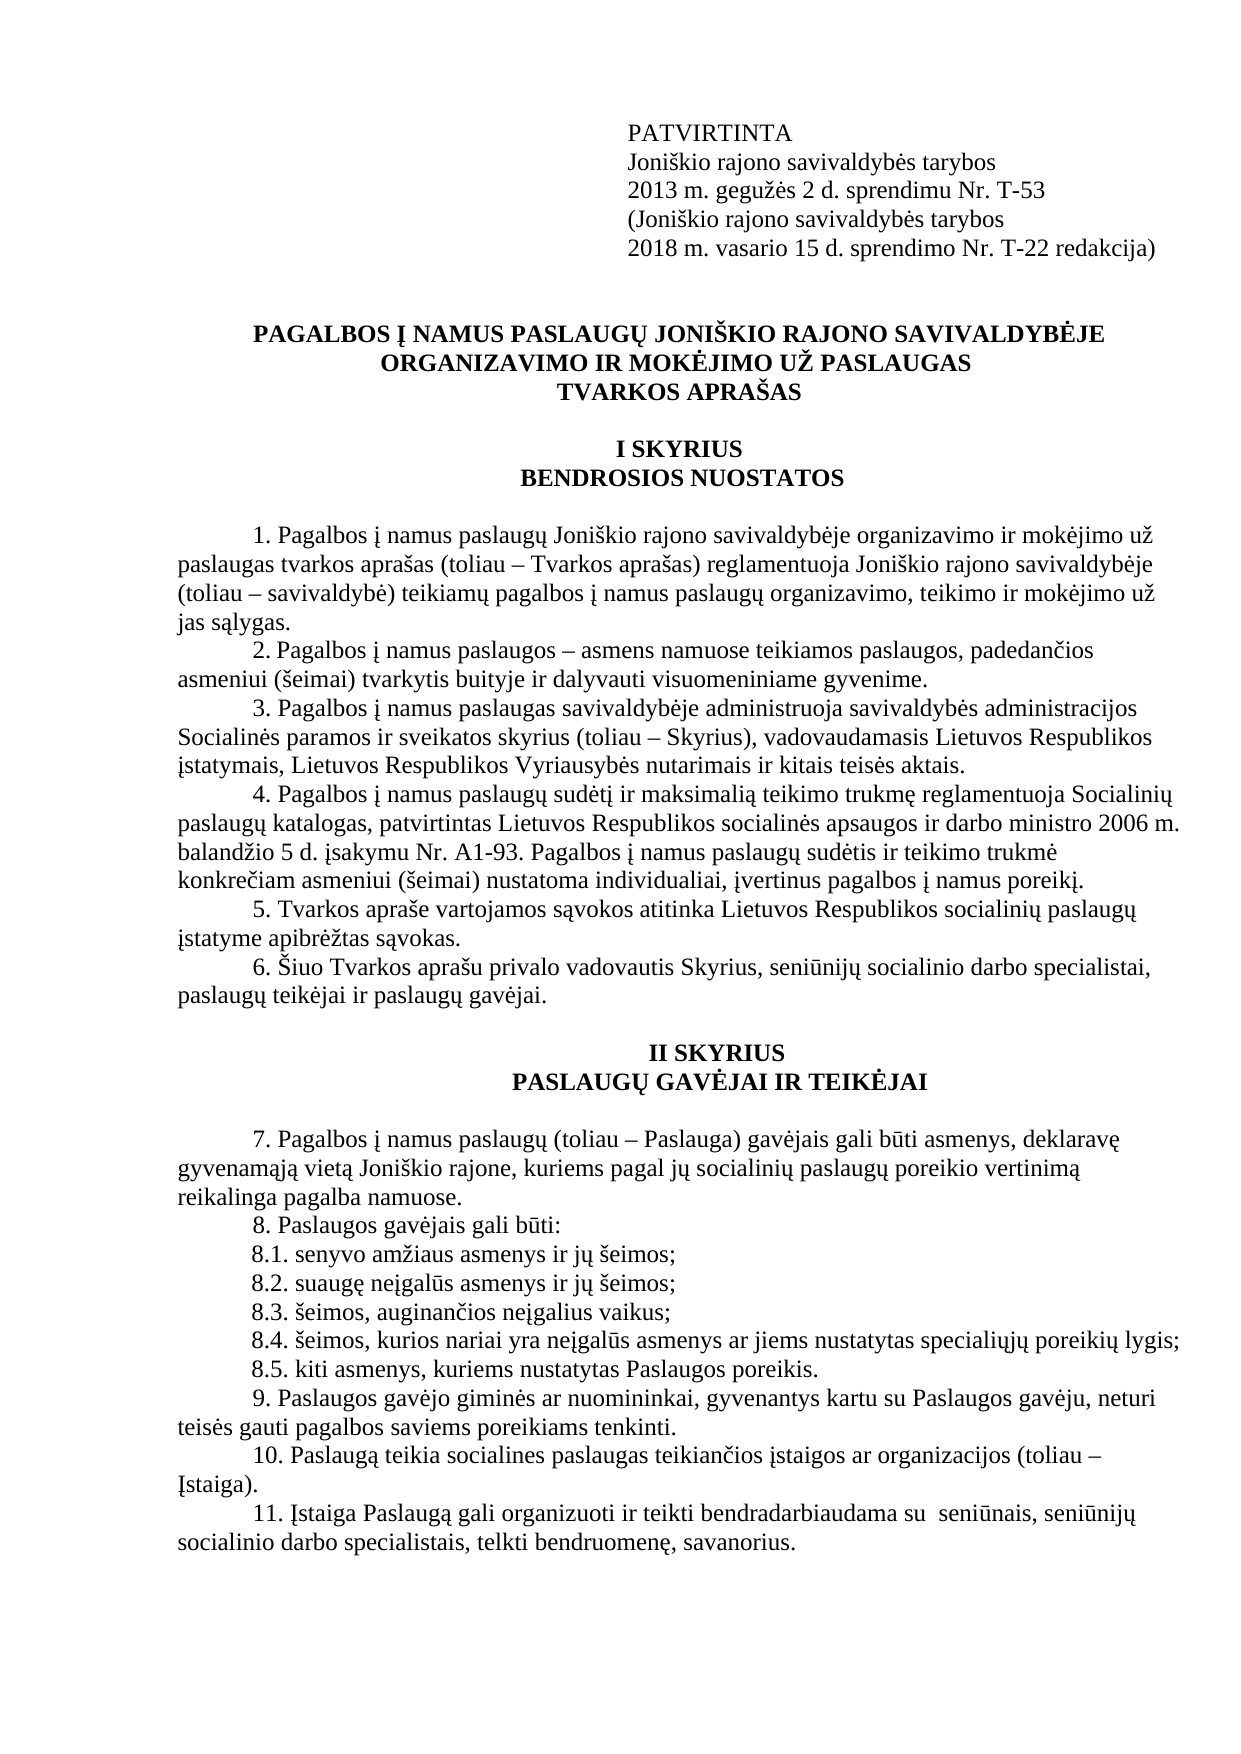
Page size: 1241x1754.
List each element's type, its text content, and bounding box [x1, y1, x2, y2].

text 2. Pagalbos į namus paslaugos – asmens namuose teikiamos paslaugos, padedančios asmeniui (šeimai) tvarkytis buityje ir dalyvauti visuomeniniame gyvenime. [177, 636, 1181, 693]
text 8. Paslaugos gavėjais gali būti: [177, 1211, 1181, 1239]
text 2013 m. gegužės 2 d. sprendimu Nr. T-53 [627, 176, 1240, 204]
text TVARKOS APRAŠAS [177, 377, 1181, 406]
text 1. Pagalbos į namus paslaugų Joniškio rajono savivaldybėje organizavimo ir mokėjimo už paslaugas tvarkos aprašas (toliau – Tvarkos aprašas) reglamentuoja Joniškio rajono savivaldybėje (toliau – savivaldybė) teikiamų pagalbos į namus paslaugų organizavimo, teikimo ir mokėjimo už jas sąlygas. [177, 521, 1181, 636]
text 10. Paslaugą teikia socialines paslaugas teikiančios įstaigos ar organizacijos (toliau – Įstaiga). [177, 1441, 1181, 1498]
text II SKYRIUS [177, 1038, 1181, 1067]
text 3. Pagalbos į namus paslaugas savivaldybėje administruoja savivaldybės administracijos Socialinės paramos ir sveikatos skyrius (toliau – Skyrius), vadovaudamasis Lietuvos Respublikos įstatymais, Lietuvos Respublikos Vyriausybės nutarimais ir kitais teisės aktais. [177, 693, 1181, 779]
text 5. Tvarkos apraše vartojamos sąvokos atitinka Lietuvos Respublikos socialinių paslaugų įstatyme apibrėžtas sąvokas. [177, 894, 1181, 952]
text 9. Paslaugos gavėjo giminės ar nuomininkai, gyvenantys kartu su Paslaugos gavėju, neturi teisės gauti pagalbos saviems poreikiams tenkinti. [177, 1383, 1181, 1441]
text 4. Pagalbos į namus paslaugų sudėtį ir maksimalią teikimo trukmę reglamentuoja Socialinių paslaugų katalogas, patvirtintas Lietuvos Respublikos socialinės apsaugos ir darbo ministro 2006 m. balandžio 5 d. įsakymu Nr. A1-93. Pagalbos į namus paslaugų sudėtis ir teikimo trukmė konkrečiam asmeniui (šeimai) nustatoma individualiai, įvertinus pagalbos į namus poreikį. [177, 779, 1181, 894]
text BENDROSIOS NUOSTATOS [177, 463, 1181, 492]
text 6. Šiuo Tvarkos aprašu privalo vadovautis Skyrius, seniūnijų socialinio darbo specialistai, paslaugų teikėjai ir paslaugų gavėjai. [177, 952, 1181, 1009]
text 8.3. šeimos, auginančios neįgalius vaikus; [177, 1297, 1181, 1326]
text 7. Pagalbos į namus paslaugų (toliau – Paslauga) gavėjais gali būti asmenys, deklaravę gyvenamąją vietą Joniškio rajone, kuriems pagal jų socialinių paslaugų poreikio vertinimą reikalinga pagalba namuose. [177, 1124, 1181, 1211]
text 8.1. senyvo amžiaus asmenys ir jų šeimos; [177, 1239, 1181, 1268]
text 2018 m. vasario 15 d. sprendimo Nr. T-22 redakcija) [627, 233, 1240, 262]
text PATVIRTINTA [627, 118, 1181, 147]
text PAGALBOS Į NAMUS PASLAUGŲ JONIŠKIO RAJONO SAVIVALDYBĖJE ORGANIZAVIMO IR MOKĖJIMO UŽ PASLAUGAS [177, 319, 1181, 377]
text 8.5. kiti asmenys, kuriems nustatytas Paslaugos poreikis. [177, 1354, 1181, 1383]
text (Joniškio rajono savivaldybės tarybos [627, 204, 1181, 233]
text 8.2. suaugę neįgalūs asmenys ir jų šeimos; [177, 1268, 1181, 1297]
text I SKYRIUS [177, 434, 1181, 463]
text PASLAUGŲ GAVĖJAI IR TEIKĖJAI [177, 1067, 1181, 1096]
text Joniškio rajono savivaldybės tarybos [627, 147, 1181, 176]
text 11. Įstaiga Paslaugą gali organizuoti ir teikti bendradarbiaudama su seniūnais, seniūnijų socialinio darbo specialistais, telkti bendruomenę, savanorius. [177, 1498, 1181, 1556]
text 8.4. šeimos, kurios nariai yra neįgalūs asmenys ar jiems nustatytas specialiųjų poreikių lygis; [177, 1326, 1181, 1354]
